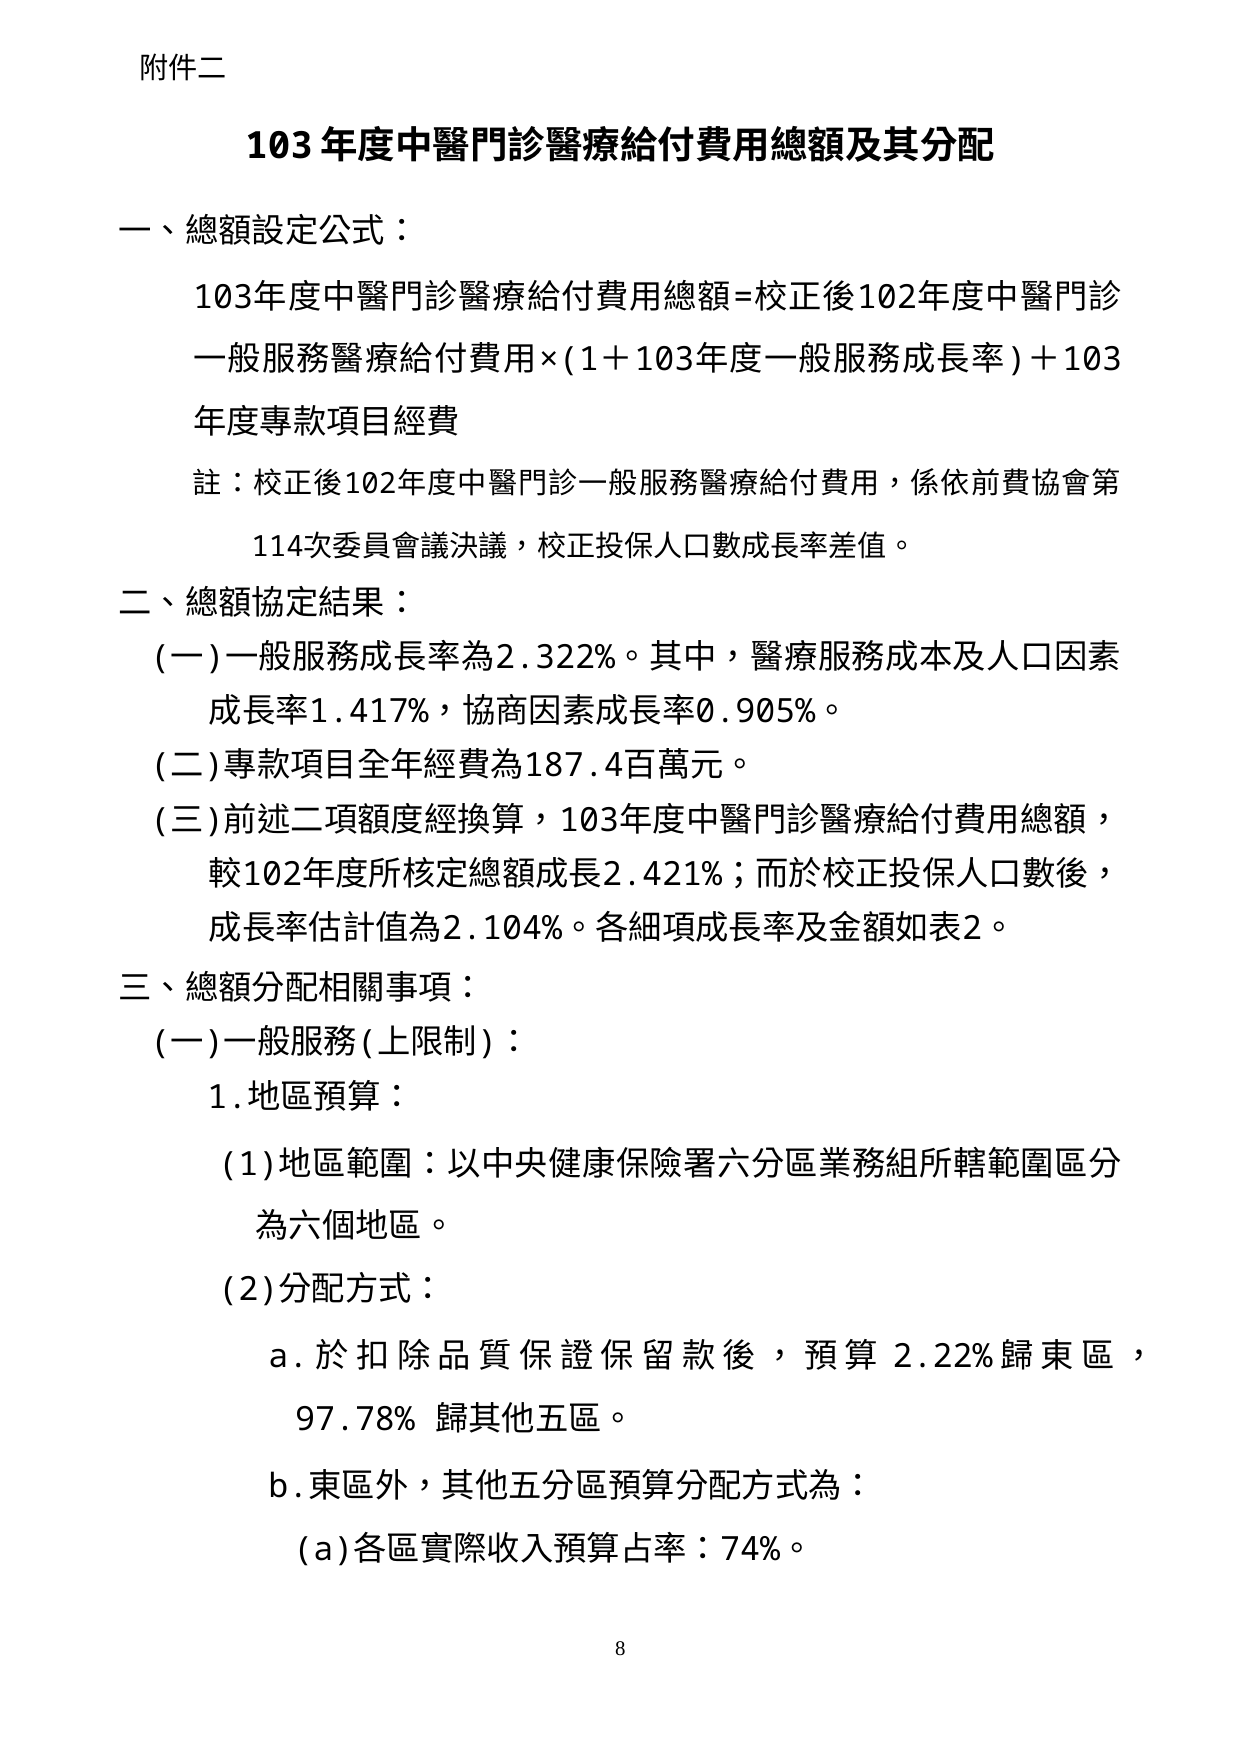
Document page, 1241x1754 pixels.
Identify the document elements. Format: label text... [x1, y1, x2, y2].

text 103年度中醫門診醫療給付費用總額及其分配 [118, 118, 1122, 168]
text (一)一般服務成長率為2.322%。其中，醫療服務成本及人口因素成長率1.417%，協商因素成長率0.905%。 [150, 625, 1122, 733]
text 三、總額分配相關事項： [118, 956, 1122, 1011]
text 1.地區預算： [207, 1065, 1122, 1119]
text (a)各區實際收入預算占率：74%。 [293, 1504, 1122, 1567]
text 二、總額協定結果： [118, 571, 1122, 625]
text a.於扣除品質保證保留款後，預算2.22%歸東區，97.78% 歸其他五區。 [268, 1312, 1122, 1437]
text (二)專款項目全年經費為187.4百萬元。 [150, 733, 1122, 788]
text (一)一般服務(上限制)： [150, 1011, 1122, 1065]
text [124, 37, 526, 112]
text 一、總額設定公式： [118, 202, 1122, 252]
text (三)前述二項額度經換算，103年度中醫門診醫療給付費用總額，較102年度所核定總額成長2.421%；而於校正投保人口數後，成長率估計值為2.104%。各細項成長率及金額如表2。 [150, 788, 1122, 950]
text (2)分配方式： [218, 1244, 1122, 1306]
text 註：校正後102年度中醫門診一般服務醫療給付費用，係依前費協會第114次委員會議決議，校正投保人口數成長率差值。 [193, 440, 1122, 565]
text b.東區外，其他五分區預算分配方式為： [268, 1442, 1122, 1504]
text (1)地區範圍：以中央健康保險署六分區業務組所轄範圍區分為六個地區。 [218, 1119, 1122, 1244]
text 附件二 [139, 44, 511, 87]
text 103年度中醫門診醫療給付費用總額=校正後102年度中醫門診一般服務醫療給付費用×(1＋103年度一般服務成長率)＋103年度專款項目經費 [193, 252, 1122, 440]
